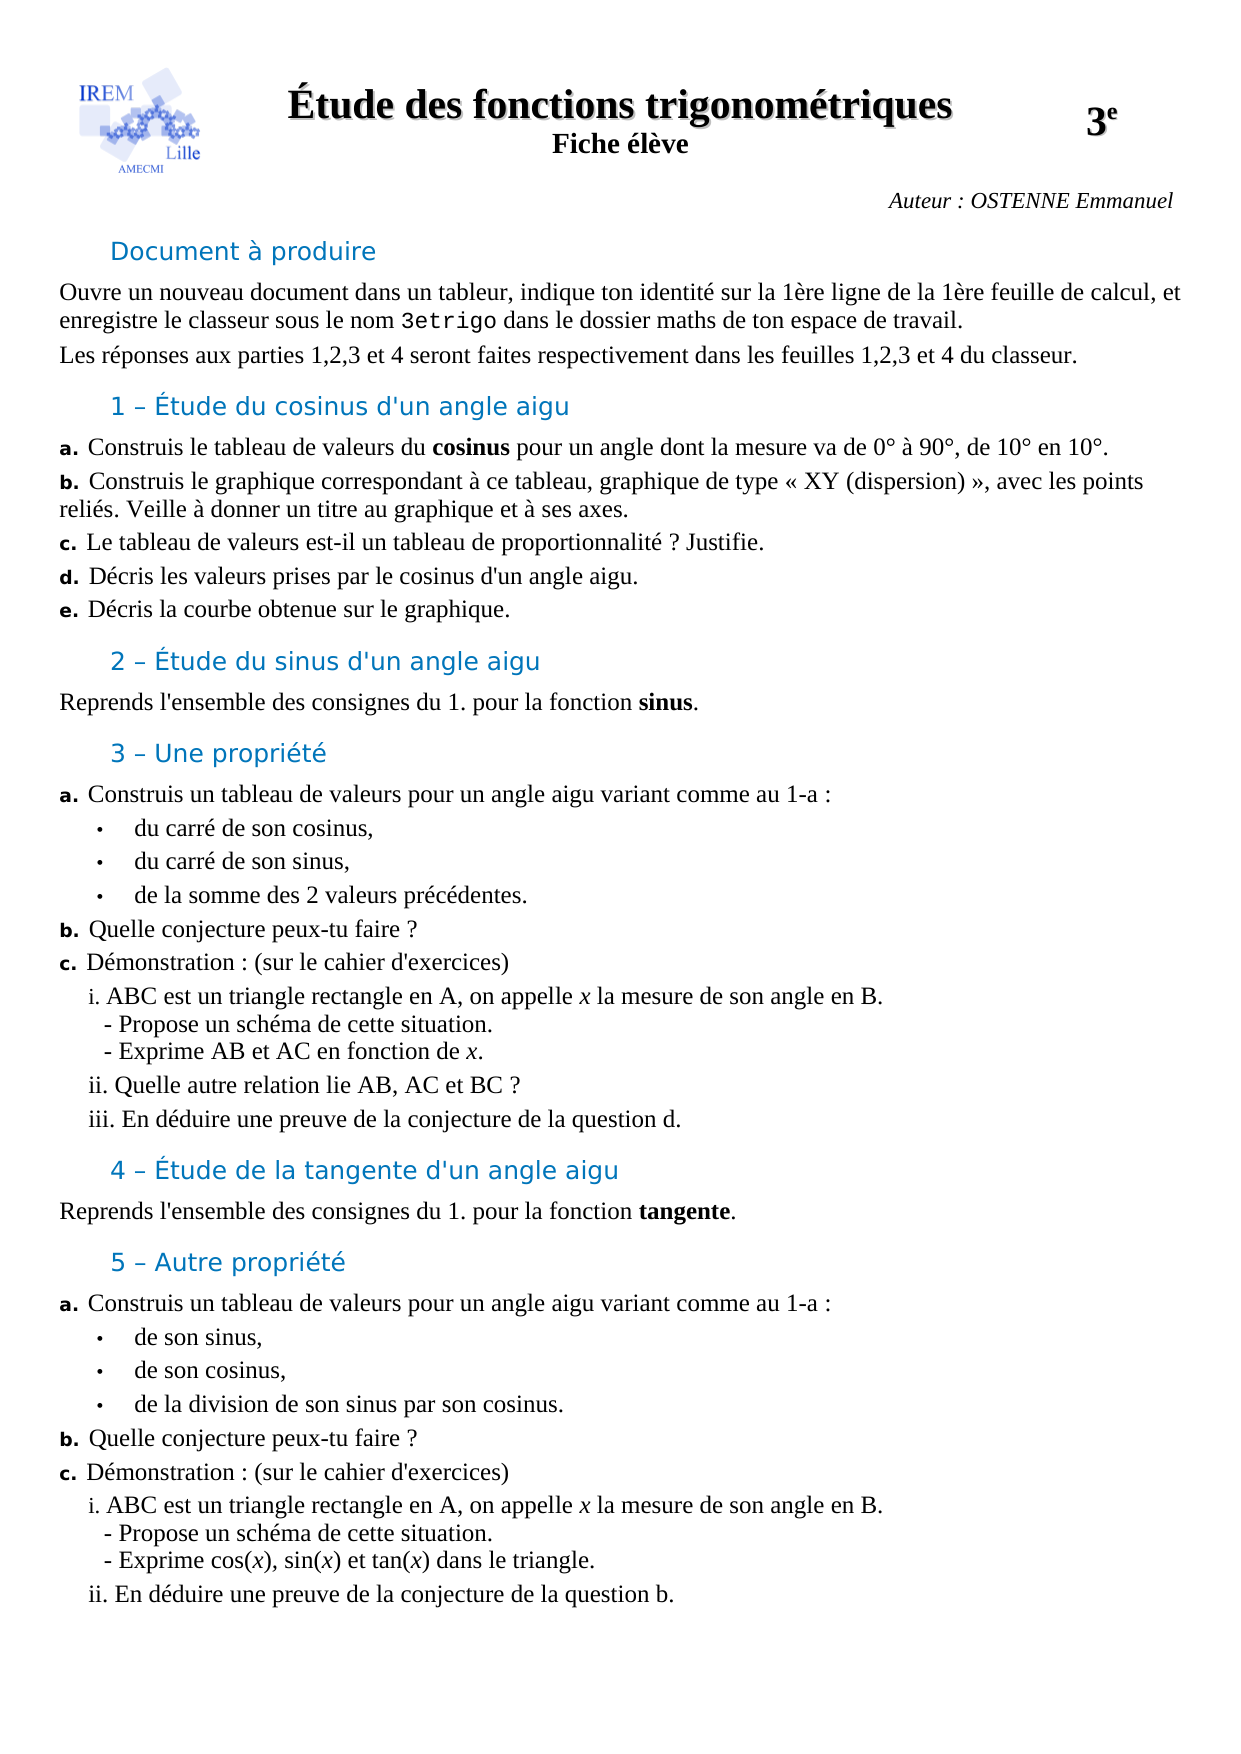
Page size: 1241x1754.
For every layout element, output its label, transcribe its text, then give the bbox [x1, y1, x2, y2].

list Quelle conjecture peux-tu faire ? [59, 1424, 1181, 1452]
list En déduire une preuve de la conjecture de la question b. [88, 1580, 1182, 1608]
list de la somme des 2 valeurs précédentes. [97, 881, 1181, 909]
text 4 – Étude de la tangente d'un angle aigu [110, 1156, 1181, 1185]
list Reprends l'ensemble des consignes du 1. pour la fonction tangente. [59, 1197, 1181, 1225]
list 5 – Autre propriété [110, 1248, 1181, 1278]
list En déduire une preuve de la conjecture de la question d. [88, 1105, 1182, 1132]
list du carré de son cosinus, [97, 814, 1181, 842]
list Le tableau de valeurs est-il un tableau de proportionnalité ? Justifie. [59, 528, 1181, 556]
table_header Étude des fonctions trigonométriques Fiche élève [219, 59, 1022, 183]
text 3 – Une propriété [110, 739, 1181, 768]
list ABC est un triangle rectangle en A, on appelle x la mesure de son angle en B. - Propose un schéma de cette situation. - Exprime cos(x), sin(x) et tan(x) dans le triangle. [88, 1491, 1182, 1574]
list de son sinus, [97, 1323, 1181, 1351]
list Démonstration : (sur le cahier d'exercices) [59, 1458, 1181, 1485]
list Construis un tableau de valeurs pour un angle aigu variant comme au 1-a : [59, 1289, 1181, 1317]
list Les réponses aux parties 1,2,3 et 4 seront faites respectivement dans les feuilles 1,2,3 et 4 du classeur. [59, 341, 1181, 369]
list Construis le graphique correspondant à ce tableau, graphique de type « XY (dispersion) », avec les points reliés. Veille à donner un titre au graphique et à ses axes. [59, 467, 1181, 522]
list du carré de son sinus, [97, 847, 1181, 875]
text Document à produire [110, 237, 1181, 266]
list Quelle conjecture peux-tu faire ? [59, 915, 1181, 942]
list de la division de son sinus par son cosinus. [97, 1390, 1181, 1418]
list Construis le tableau de valeurs du cosinus pour un angle dont la mesure va de 0° à 90°, de 10° en 10°. [59, 433, 1181, 461]
table_cell [59, 183, 620, 219]
list Décris les valeurs prises par le cosinus d'un angle aigu. [59, 562, 1181, 590]
picture [64, 64, 213, 177]
list Quelle autre relation lie AB, AC et BC ? [88, 1071, 1182, 1099]
table_cell Auteur : OSTENNE Emmanuel [620, 183, 1181, 219]
list Ouvre un nouveau document dans un tableur, indique ton identité sur la 1ère ligne de la 1ère feuille de calcul, et enregistre le classeur sous le nom 3etrigo dans le dossier maths de ton espace de travail. [59, 278, 1181, 335]
list de son cosinus, [97, 1357, 1181, 1384]
text 1 – Étude du cosinus d'un angle aigu [110, 392, 1181, 422]
list Démonstration : (sur le cahier d'exercices) [59, 948, 1181, 976]
list ABC est un triangle rectangle en A, on appelle x la mesure de son angle en B. - Propose un schéma de cette situation. - Exprime AB et AC en fonction de x. [88, 982, 1182, 1065]
table_header 3e [1022, 59, 1181, 183]
list Décris la courbe obtenue sur le graphique. [59, 596, 1181, 623]
list Reprends l'ensemble des consignes du 1. pour la fonction sinus. [59, 688, 1181, 716]
list Construis un tableau de valeurs pour un angle aigu variant comme au 1-a : [59, 780, 1181, 808]
table_header [59, 59, 219, 183]
text 2 – Étude du sinus d'un angle aigu [110, 647, 1181, 676]
